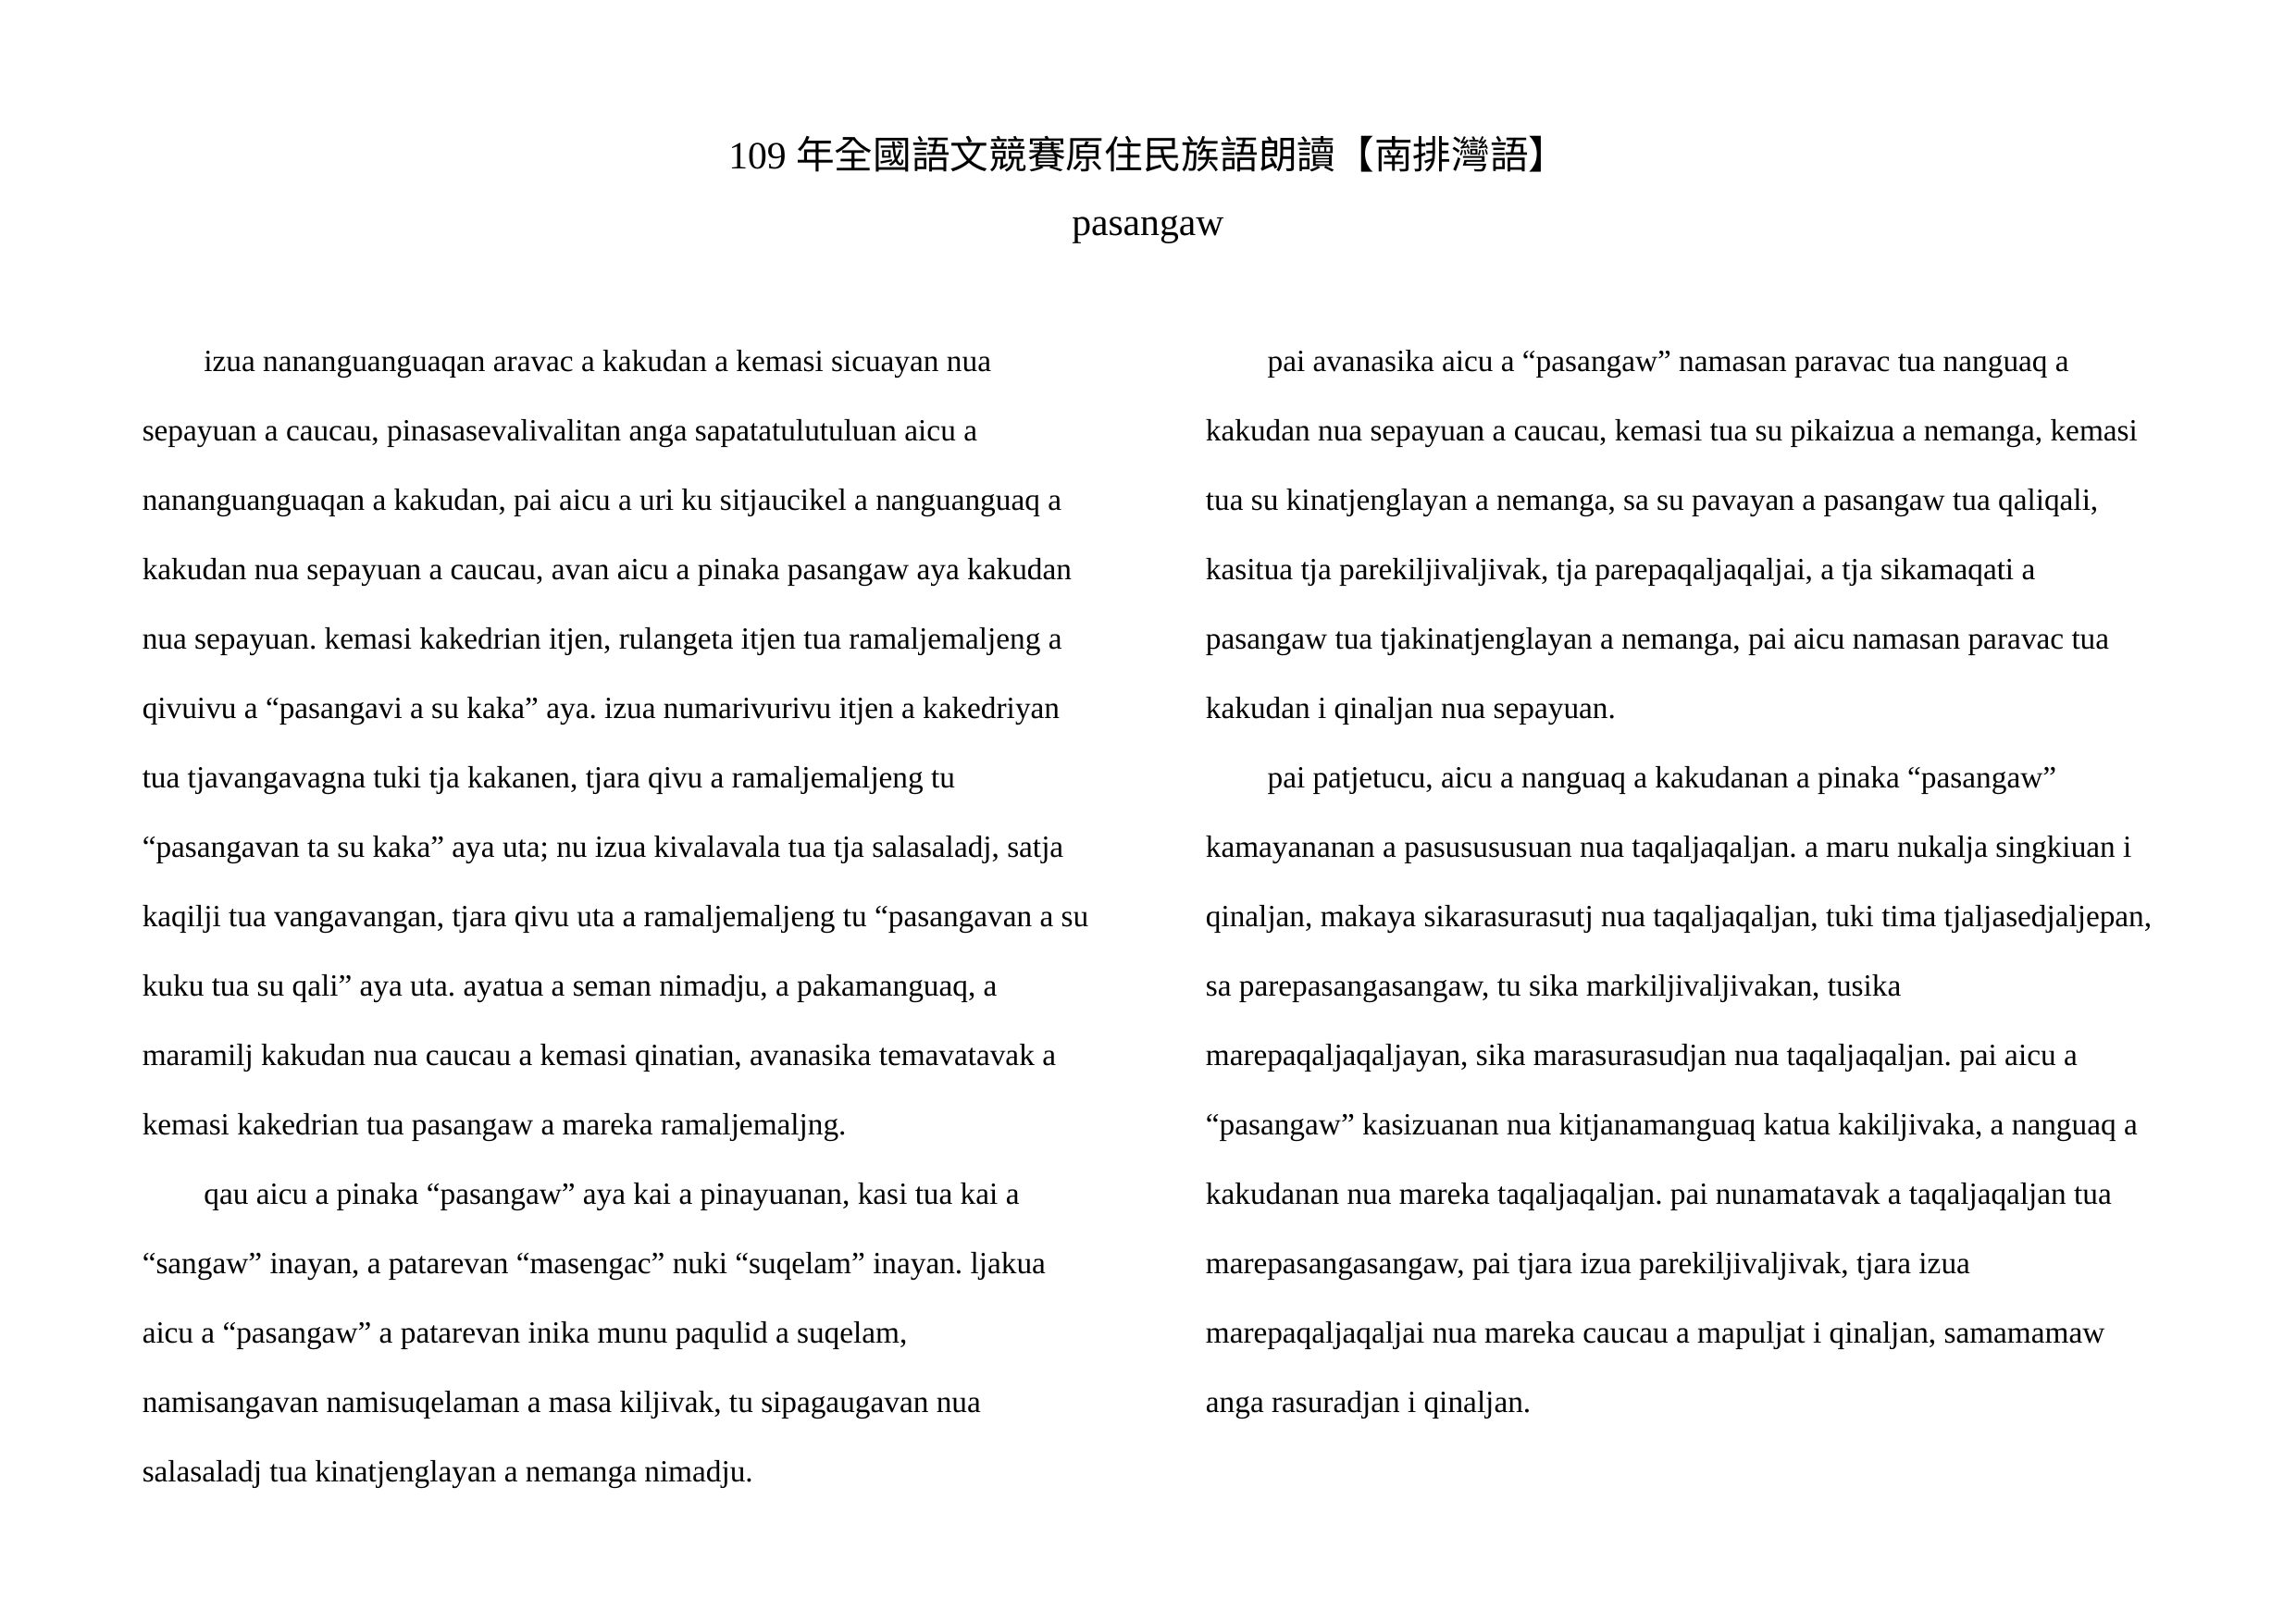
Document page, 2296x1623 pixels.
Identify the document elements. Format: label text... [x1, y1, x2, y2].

text pai avanasika aicu a “pasangaw” namasan paravac tua nanguaq a kakudan nua sepayuan a caucau, kemasi tua su pikaizua a nemanga, kemasi tua su kinatjenglayan a nemanga, sa su pavayan a pasangaw tua qaliqali, kasitua tja parekiljivaljivak, tja parepaqaljaqaljai, a tja sikamaqati a pasangaw tua tjakinatjenglayan a nemanga, pai aicu namasan paravac tua kakudan i qinaljan nua sepayuan. [1206, 326, 2153, 742]
text pai patjetucu, aicu a nanguaq a kakudanan a pinaka “pasangaw” kamayananan a pasusususuan nua taqaljaqaljan. a maru nukalja singkiuan i qinaljan, makaya sikarasurasutj nua taqaljaqaljan, tuki tima tjaljasedjaljepan, sa parepasangasangaw, tu sika markiljivaljivakan, tusika marepaqaljaqaljayan, sika marasurasudjan nua taqaljaqaljan. pai aicu a “pasangaw” kasizuanan nua kitjanamanguaq katua kakiljivaka, a nanguaq a kakudanan nua mareka taqaljaqaljan. pai nunamatavak a taqaljaqaljan tua marepasangasangaw, pai tjara izua parekiljivaljivak, tjara izua marepaqaljaqaljai nua mareka caucau a mapuljat i qinaljan, samamamaw anga rasuradjan i qinaljan. [1206, 742, 2153, 1436]
text izua nananguanguaqan aravac a kakudan a kemasi sicuayan nua sepayuan a caucau, pinasasevalivalitan anga sapatatulutuluan aicu a nananguanguaqan a kakudan, pai aicu a uri ku sitjaucikel a nanguanguaq a kakudan nua sepayuan a caucau, avan aicu a pinaka pasangaw aya kakudan nua sepayuan. kemasi kakedrian itjen, rulangeta itjen tua ramaljemaljeng a qivuivu a “pasangavi a su kaka” aya. izua numarivurivu itjen a kakedriyan tua tjavangavagna tuki tja kakanen, tjara qivu a ramaljemaljeng tu “pasangavan ta su kaka” aya uta; nu izua kivalavala tua tja salasaladj, satja kaqilji tua vangavangan, tjara qivu uta a ramaljemaljeng tu “pasangavan a su kuku tua su qali” aya uta. ayatua a seman nimadju, a pakamanguaq, a maramilj kakudan nua caucau a kemasi qinatian, avanasika temavatavak a kemasi kakedrian tua pasangaw a mareka ramaljemaljng. [142, 326, 1090, 1158]
text 109 年全國語文競賽原住民族語朗讀【南排灣語】 [142, 118, 2153, 187]
text qau aicu a pinaka “pasangaw” aya kai a pinayuanan, kasi tua kai a “sangaw” inayan, a patarevan “masengac” nuki “suqelam” inayan. ljakua aicu a “pasangaw” a patarevan inika munu paqulid a suqelam, namisangavan namisuqelaman a masa kiljivak, tu sipagaugavan nua salasaladj tua kinatjenglayan a nemanga nimadju. [142, 1158, 1090, 1505]
text pasangaw [142, 187, 2153, 256]
